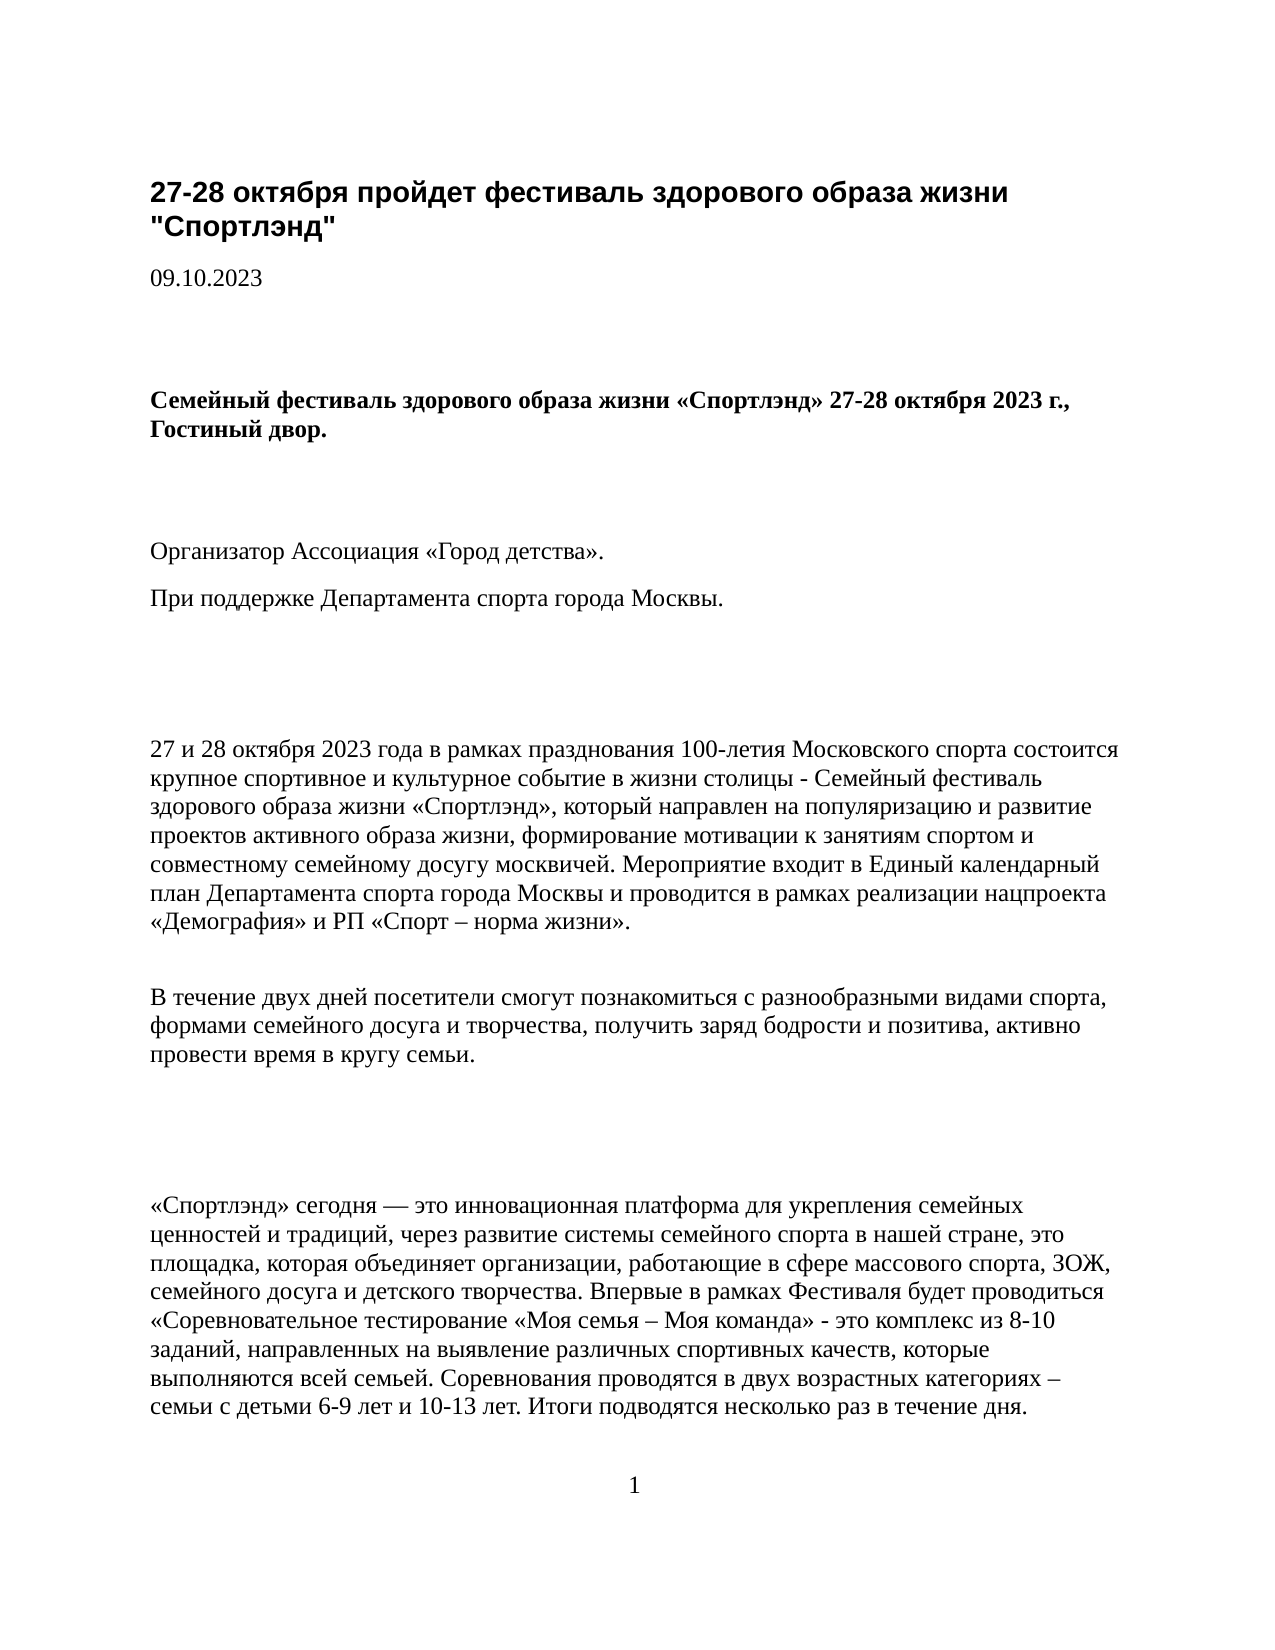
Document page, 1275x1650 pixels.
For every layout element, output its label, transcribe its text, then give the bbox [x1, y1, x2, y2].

text «Спортлэнд» сегодня — это инновационная платформа для укрепления семейных ценностей и традиций, через развитие системы семейного спорта в нашей стране, это площадка, которая объединяет организации, работающие в сфере массового спорта, ЗОЖ, семейного досуга и детского творчества. Впервые в рамках Фестиваля будет проводиться «Соревновательное тестирование «Моя семья – Моя команда» - это комплекс из 8-10 заданий, направленных на выявление различных спортивных качеств, которые выполняются всей семьей. Соревнования проводятся в двух возрастных категориях – семьи с детьми 6-9 лет и 10-13 лет. Итоги подводятся несколько раз в течение дня. [150, 1190, 1125, 1420]
subtitle 27-28 октября пройдет фестиваль здорового образа жизни "Спортлэнд" [150, 175, 1125, 242]
text В течение двух дней посетители смогут познакомиться с разнообразными видами спорта, формами семейного досуга и творчества, получить заряд бодрости и позитива, активно провести время в кругу семьи. [150, 982, 1125, 1097]
text 27 и 28 октября 2023 года в рамках празднования 100-летия Московского спорта состоится крупное спортивное и культурное событие в жизни столицы - Семейный фестиваль здорового образа жизни «Спортлэнд», который направлен на популяризацию и развитие проектов активного образа жизни, формирование мотивации к занятиям спортом и совместному семейному досугу москвичей. Мероприятие входит в Единый календарный план Департамента спорта города Москвы и проводится в рамках реализации нацпроекта «Демография» и РП «Спорт – норма жизни». [150, 734, 1125, 964]
text При поддержке Департамента спорта города Москвы. [150, 583, 1125, 641]
text 09.10.2023 [150, 263, 1125, 292]
text Организатор Ассоциация «Город детства». [150, 536, 1125, 565]
text Семейный фестиваль здорового образа жизни «Спортлэнд» 27-28 октября 2023 г., Гостиный двор. [150, 386, 1125, 443]
